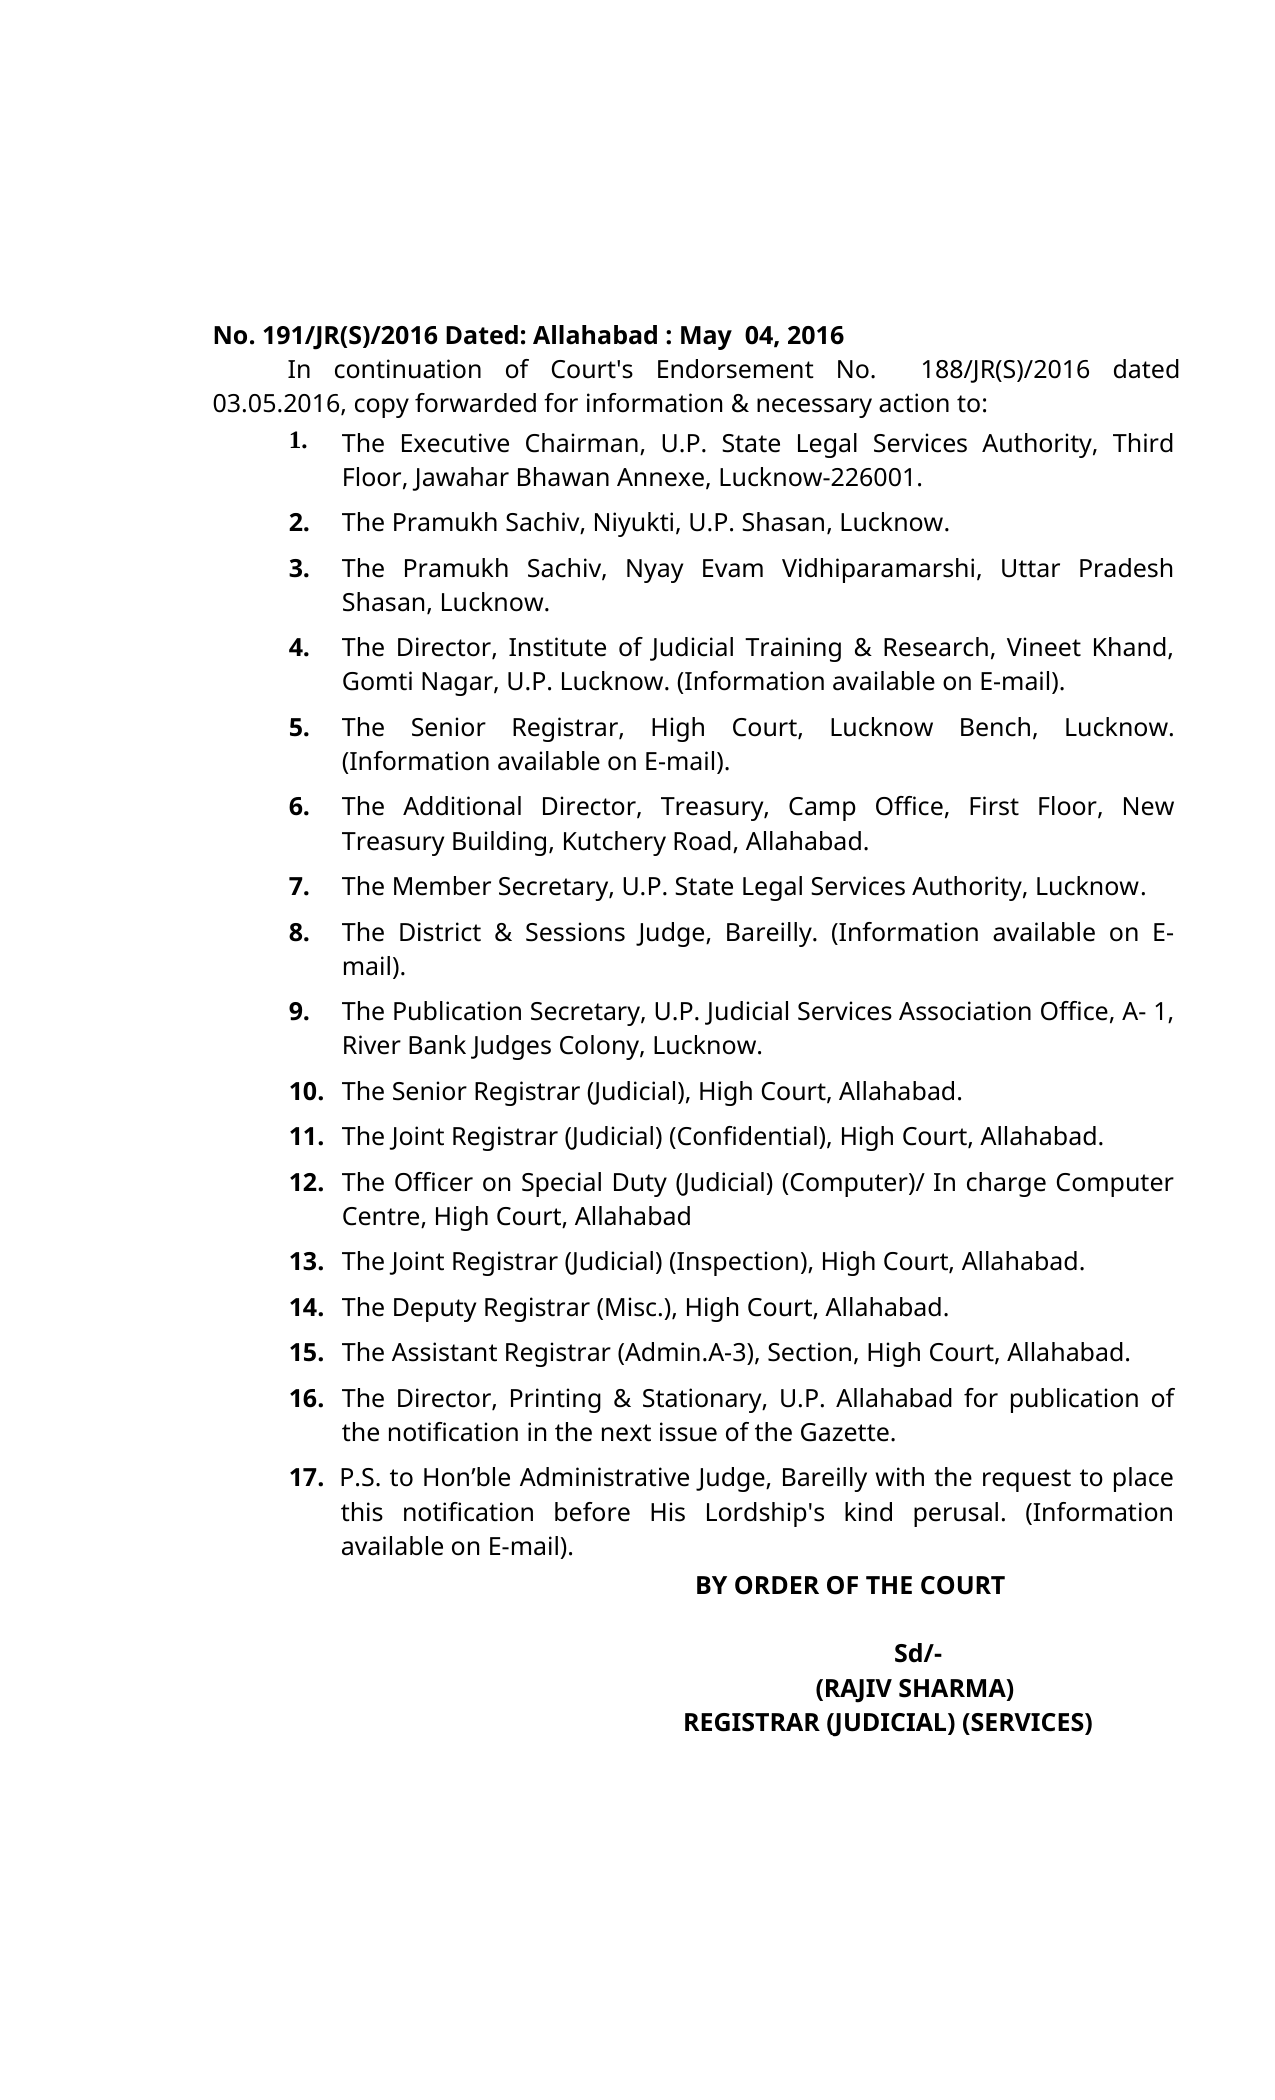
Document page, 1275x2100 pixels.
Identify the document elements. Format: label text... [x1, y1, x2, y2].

text (RAJIV SHARMA) [212, 1670, 1181, 1704]
table_cell The Pramukh Sachiv, Niyukti, U.P. Shasan, Lucknow. [336, 499, 1181, 544]
table_cell The Director, Institute of Judicial Training & Research, Vineet Khand, Gomti Nagar, U.P. Lucknow. (Information available on E-mail). [336, 624, 1181, 704]
table_cell [283, 1113, 336, 1159]
table_cell P.S. to Hon’ble Administrative Judge, Bareilly with the request to place this notification before His Lordship's kind perusal. (Information available on E-mail). [336, 1454, 1181, 1568]
table_cell [283, 1454, 336, 1568]
table_cell [283, 1375, 336, 1454]
table_cell The Assistant Registrar (Admin.A-3), Section, High Court, Allahabad. [336, 1329, 1181, 1375]
table_cell [283, 1329, 336, 1375]
table_cell The Senior Registrar (Judicial), High Court, Allahabad. [336, 1068, 1181, 1113]
table_cell The Deputy Registrar (Misc.), High Court, Allahabad. [336, 1284, 1181, 1329]
table_cell [283, 704, 336, 783]
table_cell [283, 909, 336, 988]
table_cell [283, 545, 336, 624]
table_header [283, 420, 336, 499]
table_cell [283, 499, 336, 544]
table_cell The Additional Director, Treasury, Camp Office, First Floor, New Treasury Building, Kutchery Road, Allahabad. [336, 783, 1181, 863]
table_cell [283, 1284, 336, 1329]
table_cell [283, 1068, 336, 1113]
subtitle No. 191/JR(S)/2016 Dated: Allahabad : May 04, 2016 [212, 317, 1181, 351]
table_cell [283, 988, 336, 1068]
table_cell [283, 1159, 336, 1238]
table_cell The District & Sessions Judge, Bareilly. (Information available on E-mail). [336, 909, 1181, 988]
table_cell The Officer on Special Duty (Judicial) (Computer)/ In charge Computer Centre, High Court, Allahabad [336, 1159, 1181, 1238]
table_header The Executive Chairman, U.P. State Legal Services Authority, Third Floor, Jawahar Bhawan Annexe, Lucknow-226001. [336, 420, 1181, 499]
table_cell The Member Secretary, U.P. State Legal Services Authority, Lucknow. [336, 863, 1181, 908]
table_cell [283, 783, 336, 863]
table_cell The Joint Registrar (Judicial) (Confidential), High Court, Allahabad. [336, 1113, 1181, 1159]
table_cell [283, 624, 336, 704]
table_cell The Senior Registrar, High Court, Lucknow Bench, Lucknow. (Information available on E-mail). [336, 704, 1181, 783]
table_cell [283, 863, 336, 908]
text BY ORDER OF THE COURT [212, 1568, 1181, 1602]
table_cell The Joint Registrar (Judicial) (Inspection), High Court, Allahabad. [336, 1238, 1181, 1284]
table_cell The Director, Printing & Stationary, U.P. Allahabad for publication of the notification in the next issue of the Gazette. [336, 1375, 1181, 1454]
text Sd/- [212, 1636, 1181, 1670]
table_cell The Publication Secretary, U.P. Judicial Services Association Office, A- 1, River Bank Judges Colony, Lucknow. [336, 988, 1181, 1068]
text In continuation of Court's Endorsement No. 188/JR(S)/2016 dated 03.05.2016, copy forwarded for information & necessary action to: [212, 351, 1181, 419]
text REGISTRAR (JUDICIAL) (SERVICES) [212, 1704, 1181, 1738]
table_cell [283, 1238, 336, 1284]
table_cell The Pramukh Sachiv, Nyay Evam Vidhiparamarshi, Uttar Pradesh Shasan, Lucknow. [336, 545, 1181, 624]
